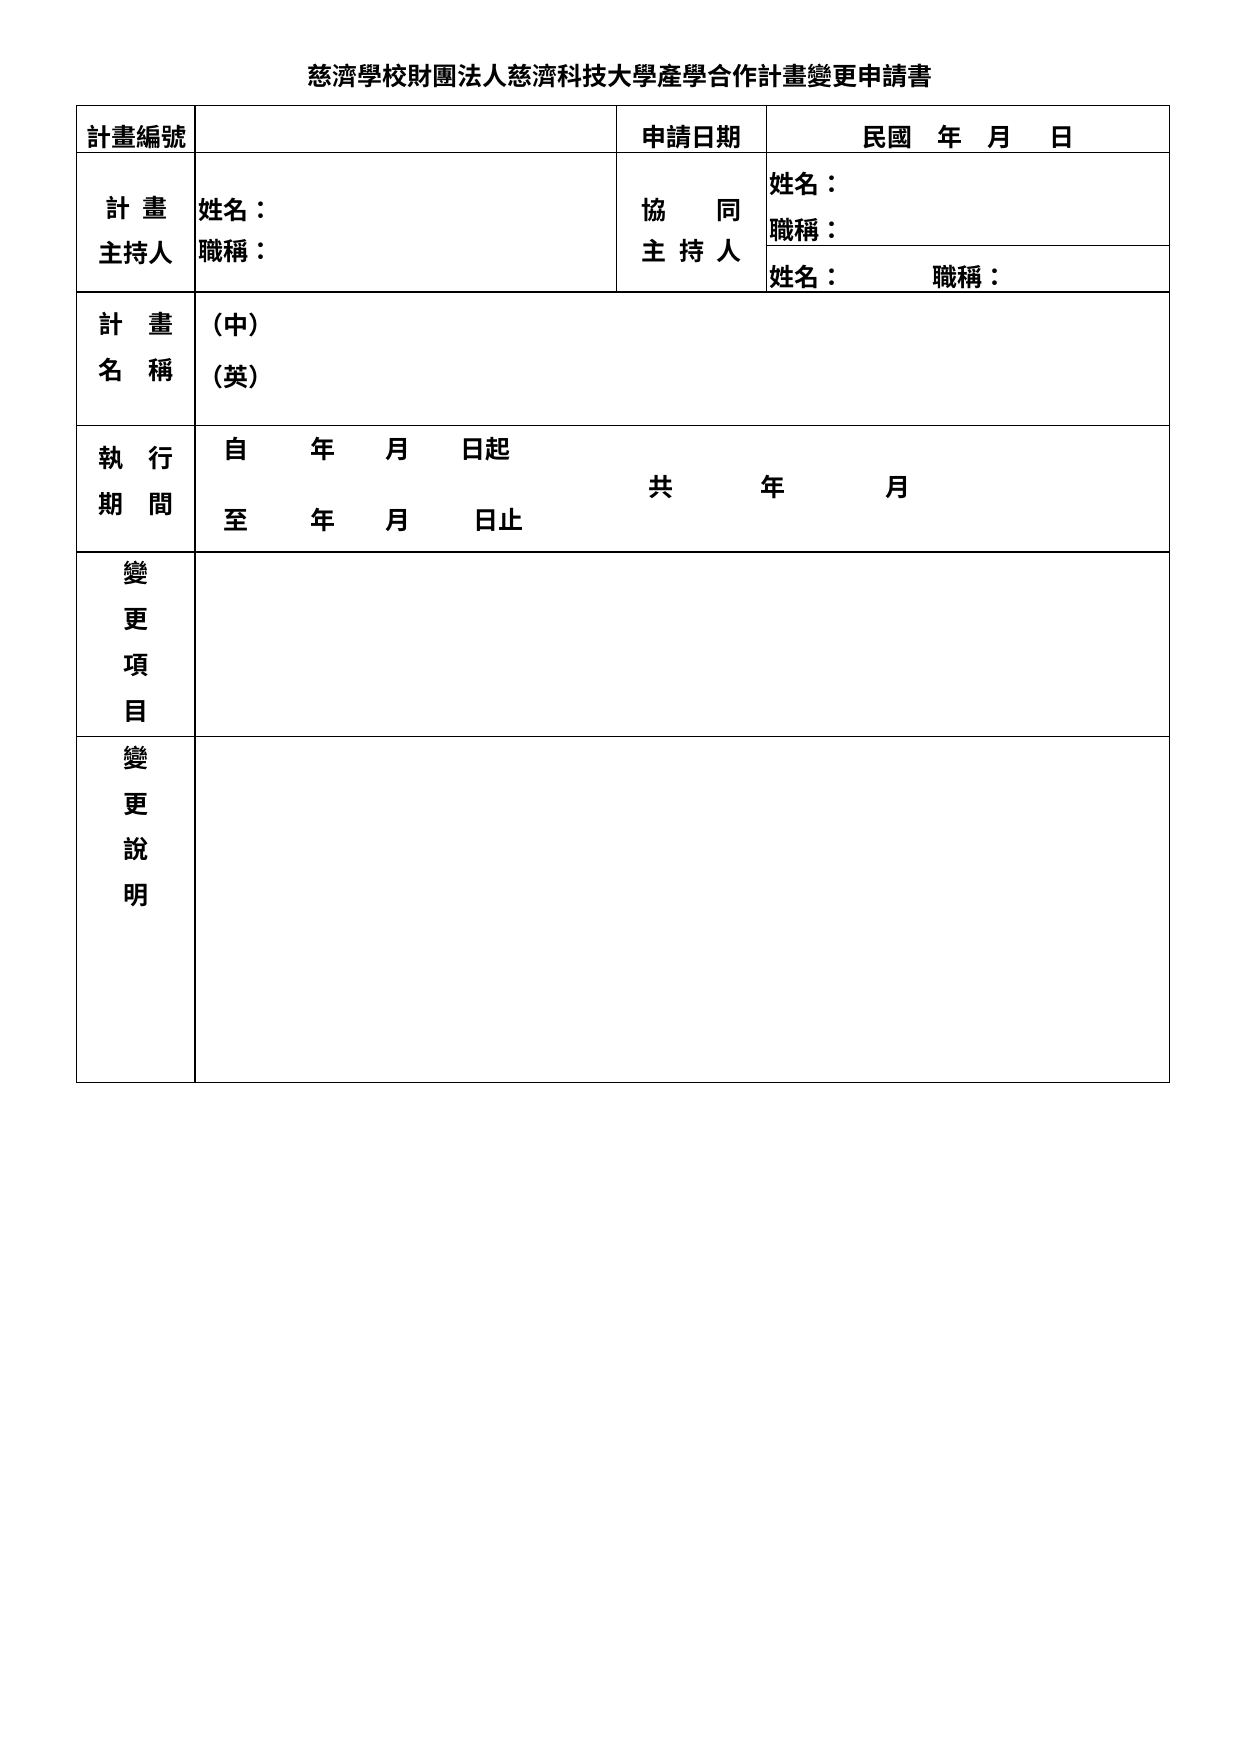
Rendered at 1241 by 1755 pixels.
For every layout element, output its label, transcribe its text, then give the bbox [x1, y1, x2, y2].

table_cell 姓名： 職稱： [767, 153, 1169, 244]
table_cell 計 畫 名 稱 [77, 293, 194, 425]
table_cell 姓名： 職稱： [196, 153, 616, 291]
table_cell 自 年 月 日起 共 年 月 至 年 月 日止 [196, 426, 1169, 551]
table_header 民國 年 月 日 [767, 106, 1169, 152]
table_cell 協 同 主 持 人 [617, 153, 766, 291]
table_cell [196, 553, 1169, 736]
table_cell 變 更 說 明 [77, 737, 194, 1082]
table_cell （中） （英） [196, 293, 1169, 425]
table_cell 執 行 期 間 [77, 426, 194, 551]
table_cell [196, 737, 1169, 1082]
table_header [196, 106, 616, 152]
table_header 計畫編號 [77, 106, 194, 152]
table_cell 計 畫 主持人 [77, 153, 194, 291]
table_header 申請日期 [617, 106, 766, 152]
table_cell 變 更 項 目 [77, 553, 194, 736]
table_cell 姓名： 職稱： [767, 246, 1169, 291]
text 慈濟學校財團法人慈濟科技大學產學合作計畫變更申請書 [89, 56, 1152, 92]
